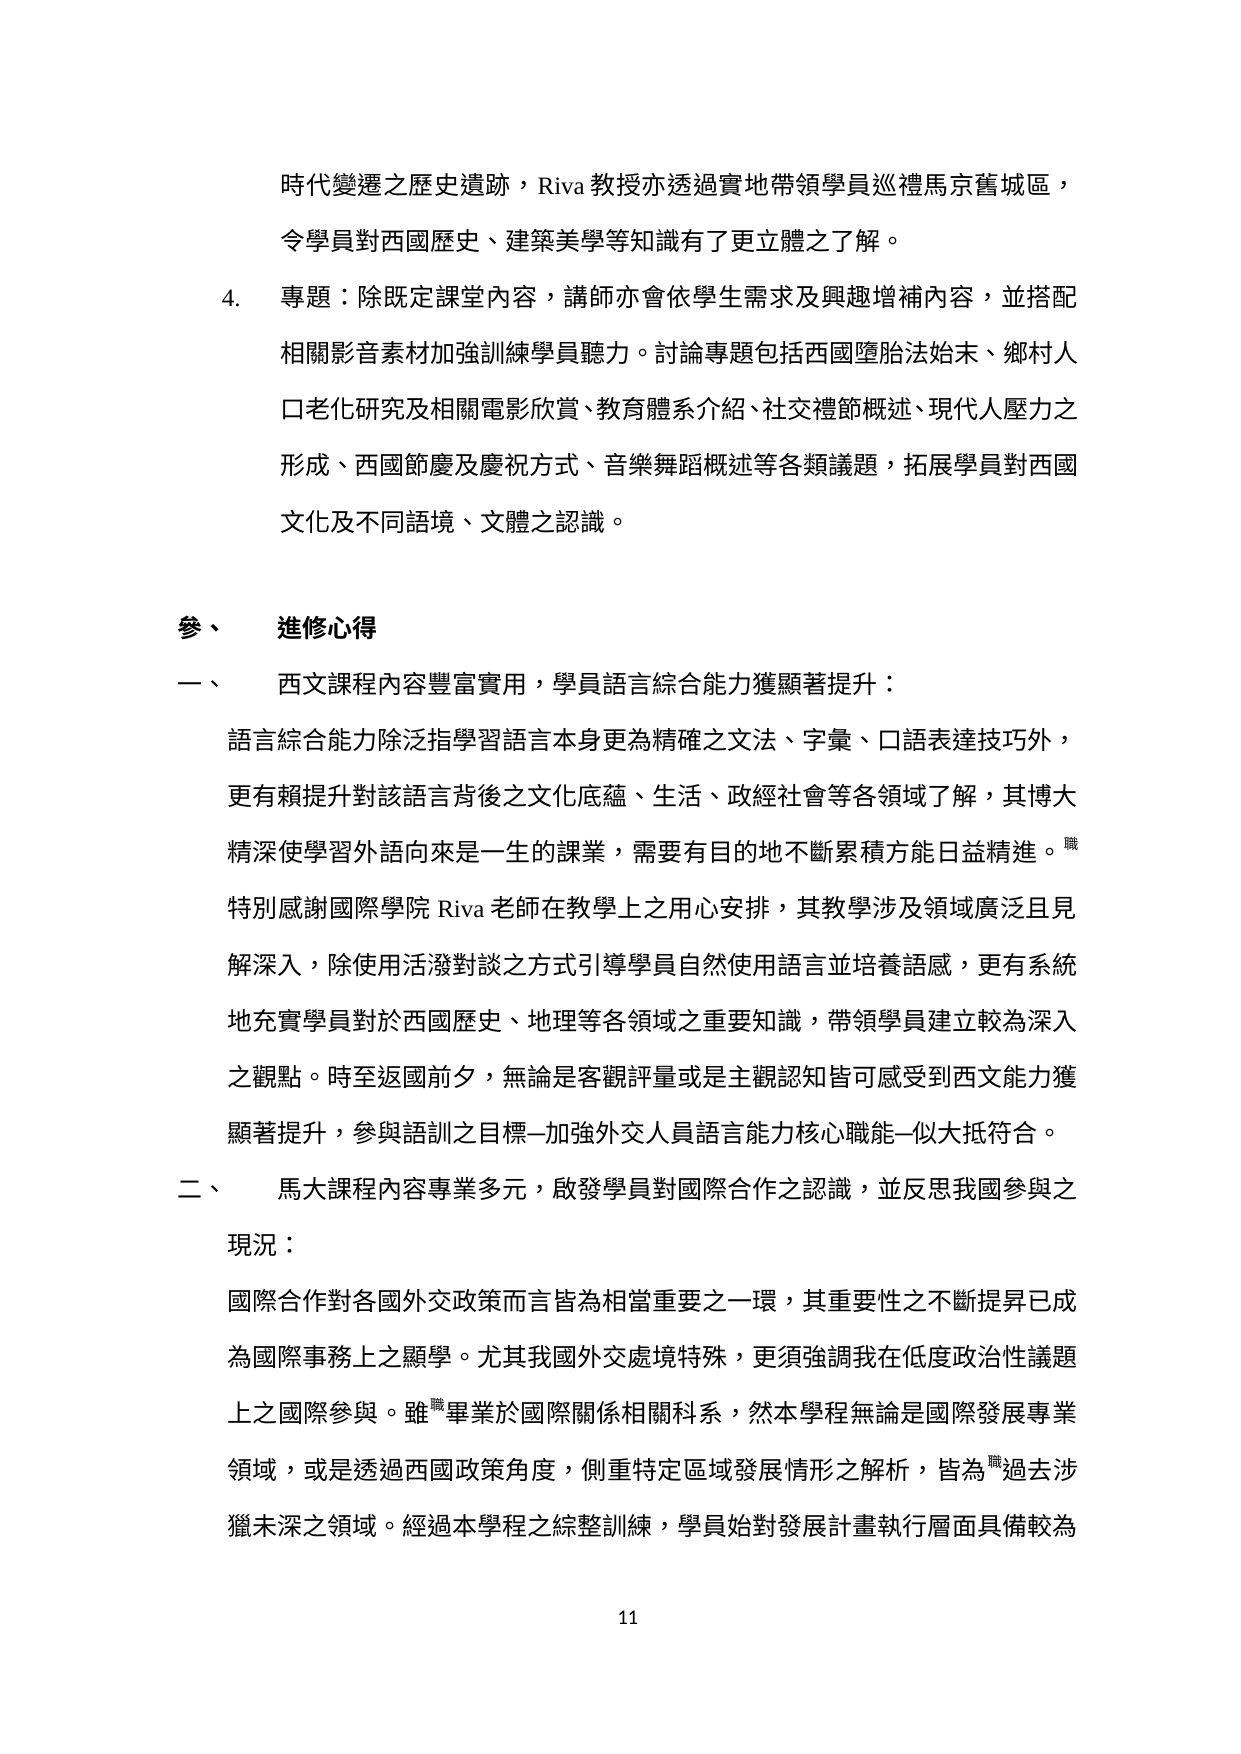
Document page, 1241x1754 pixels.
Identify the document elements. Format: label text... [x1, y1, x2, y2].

text 時代變遷之歷史遺跡，Riva教授亦透過實地帶領學員巡禮馬京舊城區，令學員對西國歷史、建築美學等知識有了更立體之了解。 [281, 164, 1078, 258]
list 馬大課程內容專業多元，啟發學員對國際合作之認識，並反思我國參與之現況： [177, 1169, 1078, 1263]
list 進修心得 [177, 608, 1078, 646]
list 專題：除既定課堂內容，講師亦會依學生需求及興趣增補內容，並搭配相關影音素材加強訓練學員聽力。討論專題包括西國墮胎法始末、鄉村人口老化研究及相關電影欣賞、教育體系介紹、社交禮節概述、現代人壓力之形成、西國節慶及慶祝方式、音樂舞蹈概述等各類議題，拓展學員對西國文化及不同語境、文體之認識。 [222, 276, 1078, 539]
text 語言綜合能力除泛指學習語言本身更為精確之文法、字彙、口語表達技巧外，更有賴提升對該語言背後之文化底蘊、生活、政經社會等各領域了解，其博大精深使學習外語向來是一生的課業，需要有目的地不斷累積方能日益精進。職特別感謝國際學院Riva老師在教學上之用心安排，其教學涉及領域廣泛且見解深入，除使用活潑對談之方式引導學員自然使用語言並培養語感，更有系統地充實學員對於西國歷史、地理等各領域之重要知識，帶領學員建立較為深入之觀點。時至返國前夕，無論是客觀評量或是主觀認知皆可感受到西文能力獲顯著提升，參與語訓之目標─加強外交人員語言能力核心職能─似大抵符合。 [227, 719, 1078, 1151]
text 國際合作對各國外交政策而言皆為相當重要之一環，其重要性之不斷提昇已成為國際事務上之顯學。尤其我國外交處境特殊，更須強調我在低度政治性議題上之國際參與。雖職畢業於國際關係相關科系，然本學程無論是國際發展專業領域，或是透過西國政策角度，側重特定區域發展情形之解析，皆為職過去涉獵未深之領域。經過本學程之綜整訓練，學員始對發展計畫執行層面具備較為宏觀的概念－從推行計畫前之問題評估、合作計畫之設計與規劃，到執行中之計畫追蹤，以及有系統地評量執行成果，並持續運用於計畫，完成整個計畫循環－各個環節環環相扣－職體會國合領域人才需要專業且跨領域之訓練，然我國目前無論是教育體系抑或是公民教育，似較為缺乏對國際合作相關領域人才之培養。謹查西國自70年代民主化後始加入國際合作領域，而今已成為世界主要援助國之一。藉由瞭解他國參與之經驗及方式，似亦得以反思我國參與國際合作之現況－尤其馬總統以我國為國際「人道援助的提供者」自許，如何在國內層面提升公民參與，並增進國際多邊場域之參與及能見度，似係未來持續努力之方向。另課堂上經常安排實務小組討論，且班上同學背景各異，交流氣氛熱絡，令職得以透過不同視角觀察學習，上述種種是職認為本學程特別珍貴之處。 [227, 1281, 1078, 1543]
list 西文課程內容豐富實用，學員語言綜合能力獲顯著提升： [177, 664, 1078, 701]
